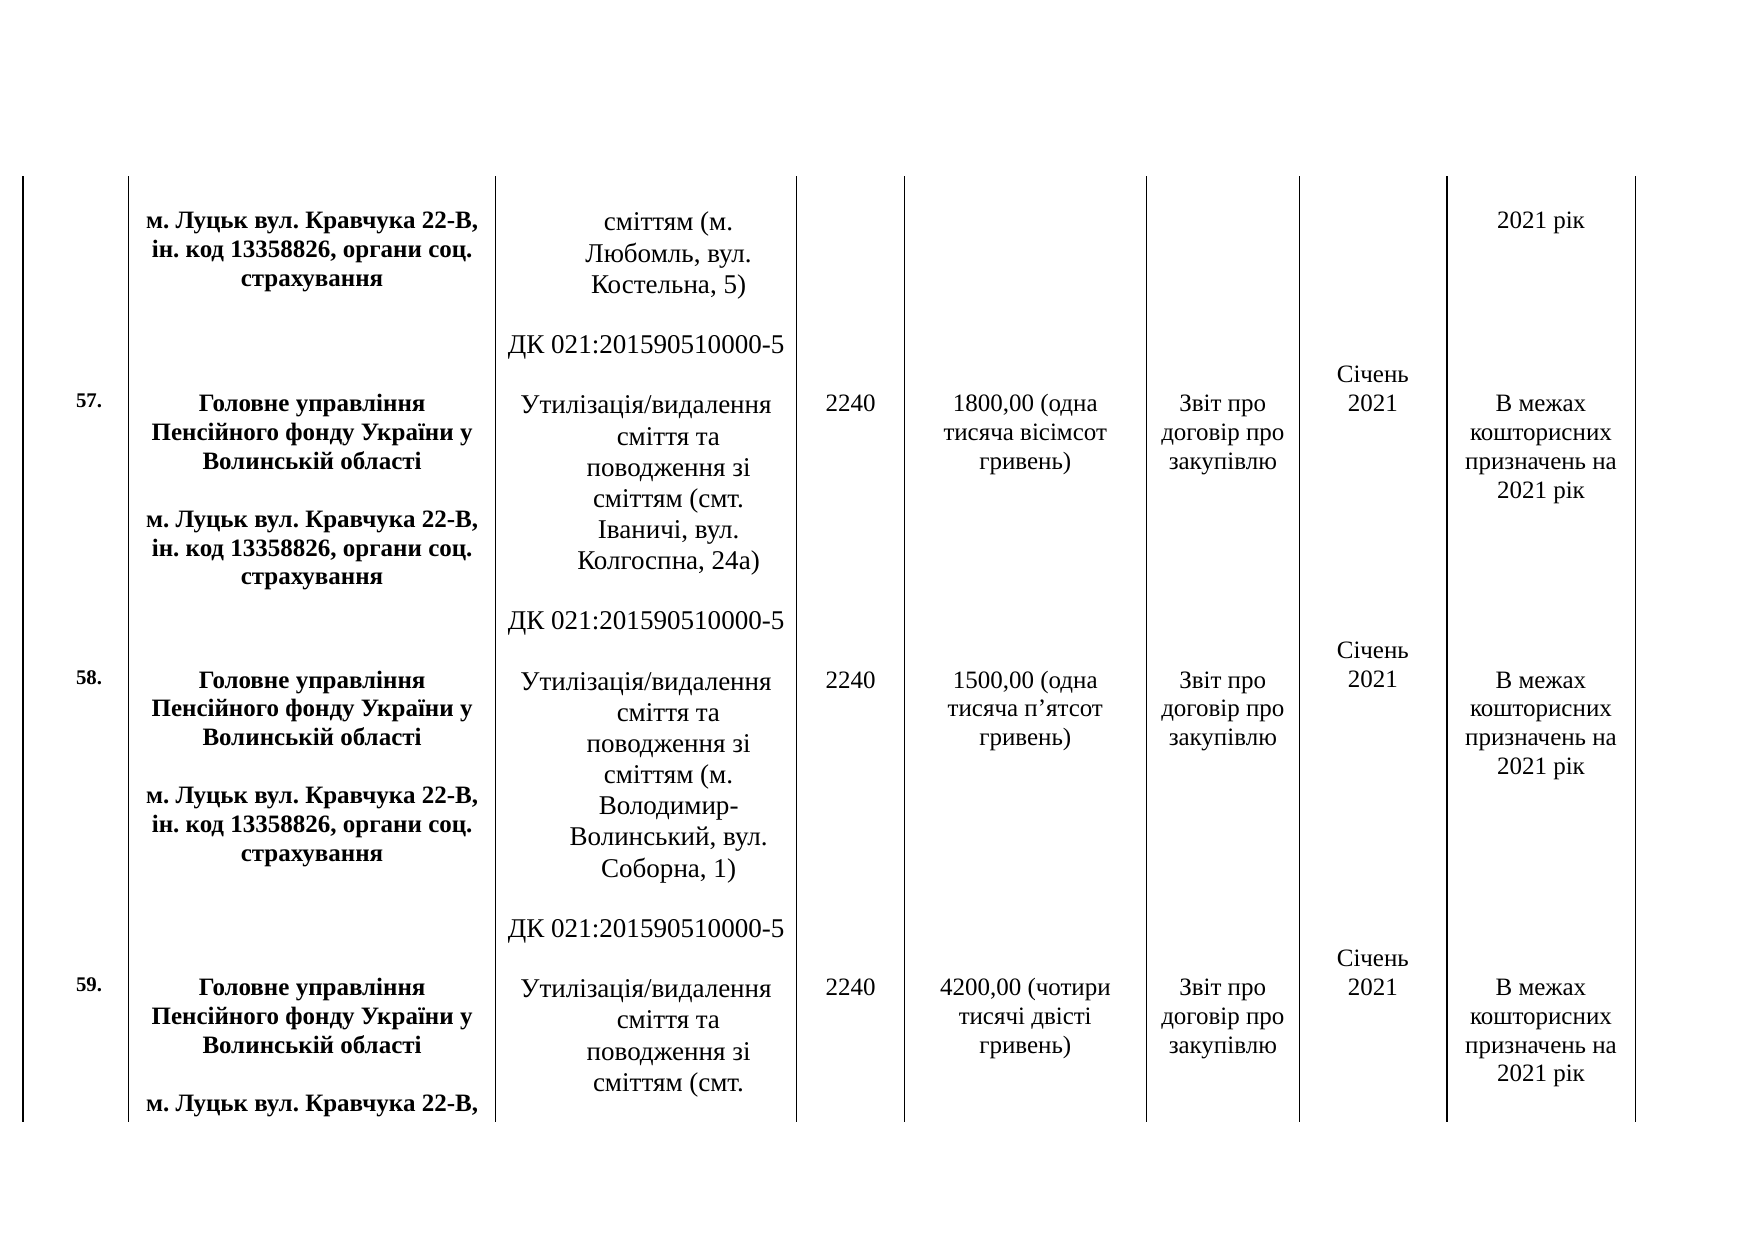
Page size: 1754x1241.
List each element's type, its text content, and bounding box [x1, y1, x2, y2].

table_cell 4200,00 (чотири тисячі двісті гривень) [905, 943, 1146, 1122]
table_cell В межах кошторисних призначень на 2021 рік [1448, 636, 1635, 943]
table_cell 1800,00 (одна тисяча вісімсот гривень) [905, 359, 1146, 636]
table_cell В межах кошторисних призначень на 2021 рік [1448, 943, 1635, 1122]
table_cell 1500,00 (одна тисяча п’ятсот гривень) [905, 636, 1146, 943]
table_cell [905, 176, 1146, 359]
table_cell [1300, 176, 1446, 359]
table_cell 2240 [797, 636, 904, 943]
table_cell [24, 636, 128, 943]
table_cell [24, 359, 128, 636]
table_cell [24, 176, 128, 359]
table_cell [24, 943, 128, 1122]
table_cell 2021 рік [1448, 176, 1635, 359]
table_cell м. Луцьк вул. Кравчука 22-В, ін. код 13358826, органи соц. страхування [129, 176, 495, 359]
table_cell Січень 2021 [1300, 359, 1446, 636]
table_cell сміттям (м. Любомль, вул. Костельна, 5) ДК 021:201590510000-5 [496, 176, 796, 359]
table_cell Січень 2021 [1300, 943, 1446, 1122]
table_cell Утилізація/видалення сміття та поводження зі сміттям (смт. Іваничі, вул. Колгоспна, 24а) ДК 021:201590510000-5 [496, 359, 796, 636]
table_cell 2240 [797, 943, 904, 1122]
table_cell Утилізація/видалення сміття та поводження зі сміттям (смт. [496, 943, 796, 1122]
table_cell [797, 176, 904, 359]
table_cell Звіт про договір про закупівлю [1147, 943, 1299, 1122]
table_cell Звіт про договір про закупівлю [1147, 359, 1299, 636]
table_cell Утилізація/видалення сміття та поводження зі сміттям (м. Володимир-Волинський, вул. Соборна, 1) ДК 021:201590510000-5 [496, 636, 796, 943]
table_cell Головне управління Пенсійного фонду України у Волинській області м. Луцьк вул. Кравчука 22-В, ін. код 13358826, органи соц. страхування [129, 359, 495, 636]
table_cell 2240 [797, 359, 904, 636]
table_cell Головне управління Пенсійного фонду України у Волинській області м. Луцьк вул. Кравчука 22-В, ін. код 13358826, органи соц. страхування [129, 636, 495, 943]
table_cell Січень 2021 [1300, 636, 1446, 943]
table_cell В межах кошторисних призначень на 2021 рік [1448, 359, 1635, 636]
table_cell Звіт про договір про закупівлю [1147, 636, 1299, 943]
table_cell [1147, 176, 1299, 359]
table_cell Головне управління Пенсійного фонду України у Волинській області м. Луцьк вул. Кравчука 22-В, [129, 943, 495, 1122]
